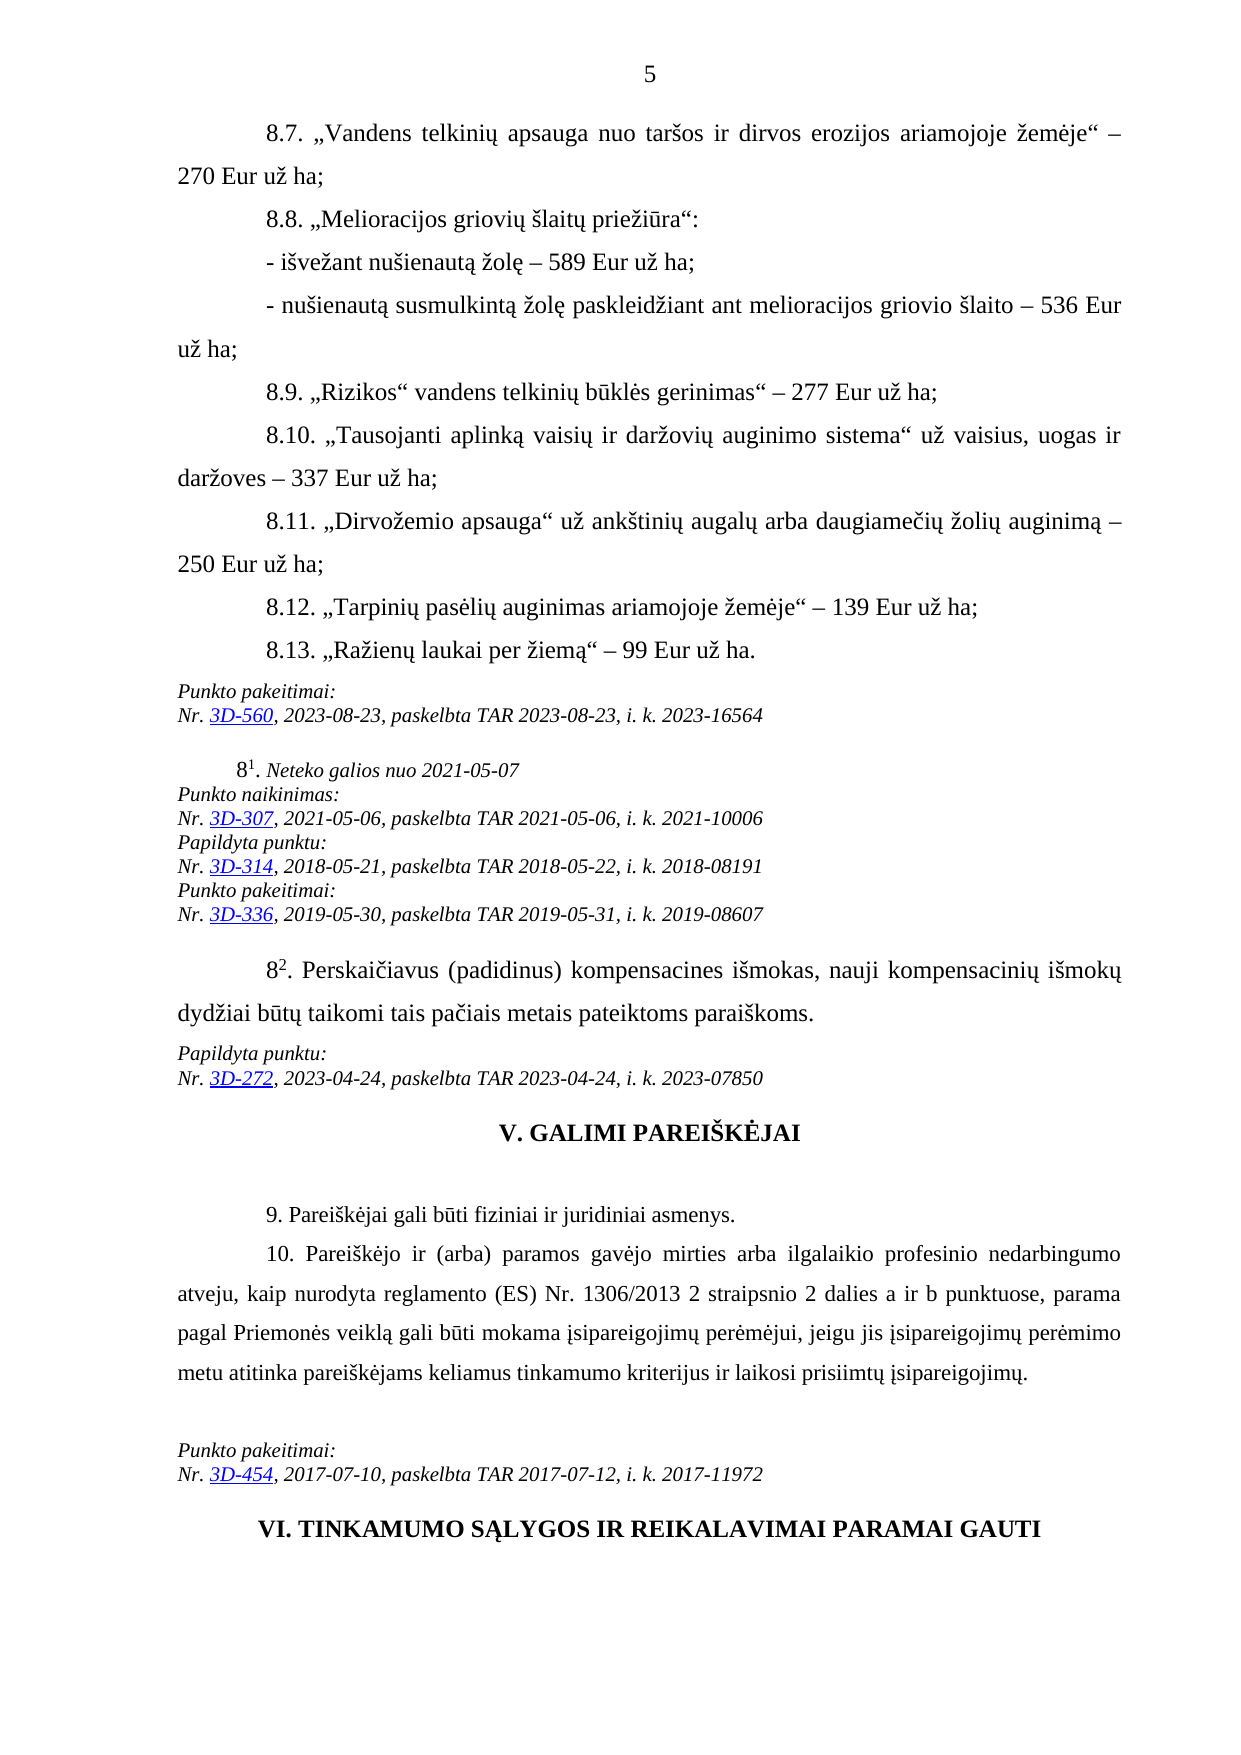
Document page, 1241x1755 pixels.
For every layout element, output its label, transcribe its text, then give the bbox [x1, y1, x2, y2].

text 8.12. „Tarpinių pasėlių auginimas ariamojoje žemėje“ – 139 Eur už ha; [177, 592, 1122, 621]
text - nušienautą susmulkintą žolę paskleidžiant ant melioracijos griovio šlaito – 536 Eur už ha; [177, 291, 1122, 362]
text Punkto pakeitimai: [177, 679, 1122, 703]
text 8.7. „Vandens telkinių apsauga nuo taršos ir dirvos erozijos ariamojoje žemėje“ – 270 Eur už ha; [177, 118, 1122, 190]
text - išvežant nušienautą žolę – 589 Eur už ha; [177, 247, 1122, 276]
text 8.11. „Dirvožemio apsauga“ už ankštinių augalų arba daugiamečių žolių auginimą – 250 Eur už ha; [177, 506, 1122, 578]
text Nr. 3D-560, 2023-08-23, paskelbta TAR 2023-08-23, i. k. 2023-16564 [177, 703, 1122, 727]
text 81. Neteko galios nuo 2021-05-07 [177, 756, 1122, 782]
text Nr. 3D-272, 2023-04-24, paskelbta TAR 2023-04-24, i. k. 2023-07850 [177, 1065, 1122, 1089]
text 8.8. „Melioracijos griovių šlaitų priežiūra“: [177, 204, 1122, 233]
text 8.13. „Ražienų laukai per žiemą“ – 99 Eur už ha. [177, 636, 1122, 664]
text 10. Pareiškėjo ir (arba) paramos gavėjo mirties arba ilgalaikio profesinio nedarbingumo atveju, kaip nurodyta reglamento (ES) Nr. 1306/2013 2 straipsnio 2 dalies a ir b punktuose, parama pagal Priemonės veiklą gali būti mokama įsipareigojimų perėmėjui, jeigu jis įsipareigojimų perėmimo metu atitinka pareiškėjams keliamus tinkamumo kriterijus ir laikosi prisiimtų įsipareigojimų. [177, 1240, 1122, 1385]
text Nr. 3D-307, 2021-05-06, paskelbta TAR 2021-05-06, i. k. 2021-10006 [177, 806, 1122, 830]
text Nr. 3D-454, 2017-07-10, paskelbta TAR 2017-07-12, i. k. 2017-11972 [177, 1462, 1122, 1486]
text Papildyta punktu: [177, 1041, 1122, 1065]
text Punkto naikinimas: [177, 782, 1122, 806]
text Punkto pakeitimai: [177, 878, 1122, 902]
text vI. TINKAMUMO SĄLYGOS IR REIKALAVIMAI PARAMAI GAUTI [177, 1514, 1122, 1543]
text Nr. 3D-314, 2018-05-21, paskelbta TAR 2018-05-22, i. k. 2018-08191 [177, 854, 1122, 878]
text V. GALIMI PAREIŠKĖJAI [177, 1118, 1122, 1147]
text 82. Perskaičiavus (padidinus) kompensacines išmokas, nauji kompensacinių išmokų dydžiai būtų taikomi tais pačiais metais pateiktoms paraiškoms. [177, 955, 1122, 1027]
text Punkto pakeitimai: [177, 1438, 1122, 1462]
text Papildyta punktu: [177, 830, 1122, 854]
text 8.9. „Rizikos“ vandens telkinių būklės gerinimas“ – 277 Eur už ha; [177, 377, 1122, 406]
text 9. Pareiškėjai gali būti fiziniai ir juridiniai asmenys. [177, 1201, 1122, 1227]
text Nr. 3D-336, 2019-05-30, paskelbta TAR 2019-05-31, i. k. 2019-08607 [177, 902, 1122, 926]
text 8.10. „Tausojanti aplinką vaisių ir daržovių auginimo sistema“ už vaisius, uogas ir daržoves – 337 Eur už ha; [177, 420, 1122, 492]
